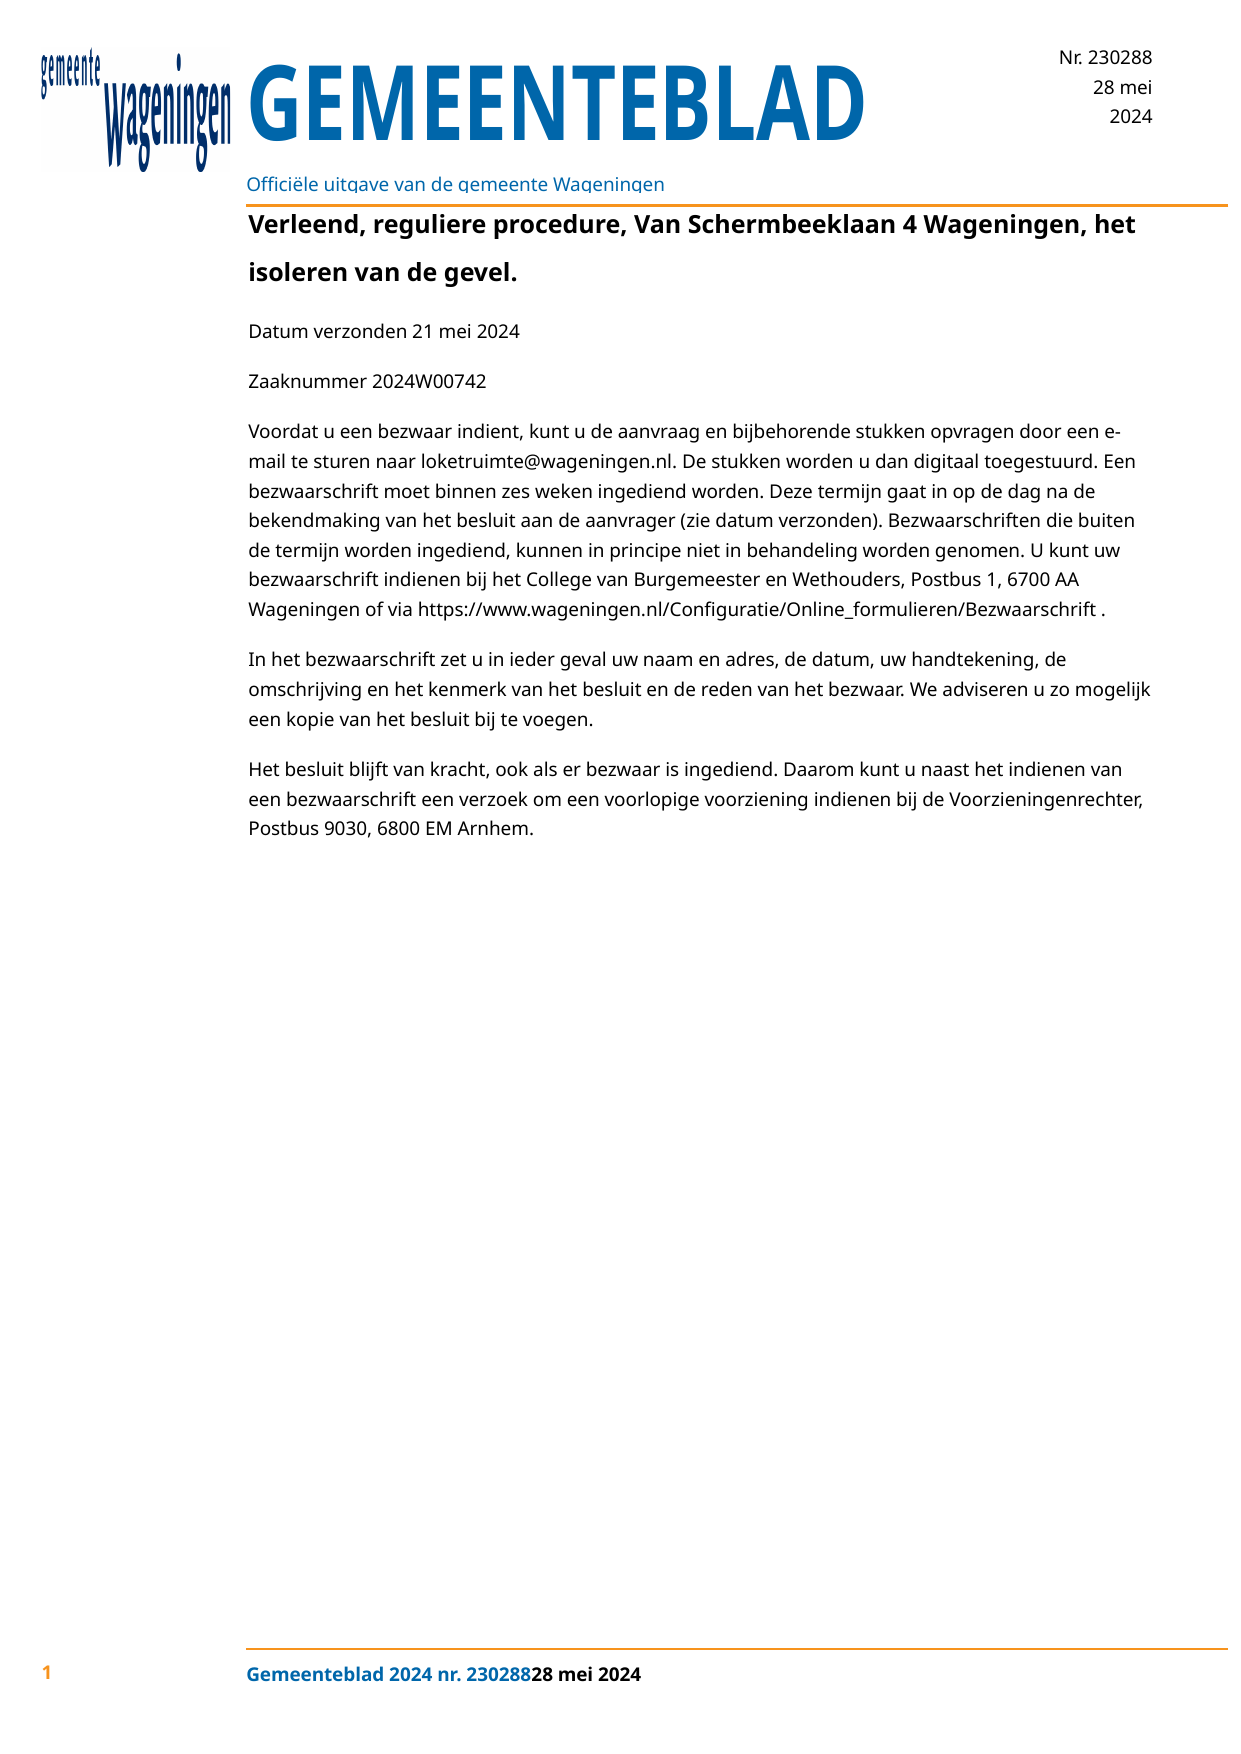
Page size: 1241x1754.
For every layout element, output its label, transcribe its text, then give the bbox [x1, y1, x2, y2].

picture [41, 47, 231, 172]
text Zaaknummer 2024W00742 [248, 368, 1152, 394]
text Het besluit blijft van kracht, ook als er bezwaar is ingediend. Daarom kunt u naast het indienen van een bezwaarschrift een verzoek om een voorlopige voorziening indienen bij de Voorzieningenrechter, Postbus 9030, 6800 EM Arnhem. [248, 756, 1152, 841]
text Verleend, reguliere procedure, Van Schermbeeklaan 4 Wageningen, het isoleren van de gevel. [248, 207, 1152, 288]
text Datum verzonden 21 mei 2024 [248, 318, 1152, 344]
text In het bezwaarschrift zet u in ieder geval uw naam en adres, de datum, uw handtekening, de omschrijving en het kenmerk van het besluit en de reden van het bezwaar. We adviseren u zo mogelijk een kopie van het besluit bij te voegen. [248, 647, 1152, 732]
text Voordat u een bezwaar indient, kunt u de aanvraag en bijbehorende stukken opvragen door een e-mail te sturen naar loketruimte@wageningen.nl. De stukken worden u dan digitaal toegestuurd. Een bezwaarschrift moet binnen zes weken ingediend worden. Deze termijn gaat in op de dag na de bekendmaking van het besluit aan de aanvrager (zie datum verzonden). Bezwaarschriften die buiten de termijn worden ingediend, kunnen in principe niet in behandeling worden genomen. U kunt uw bezwaarschrift indienen bij het College van Burgemeester en Wethouders, Postbus 1, 6700 AA Wageningen of via https://www.wageningen.nl/Configuratie/Online_formulieren/Bezwaarschrift . [248, 419, 1152, 622]
